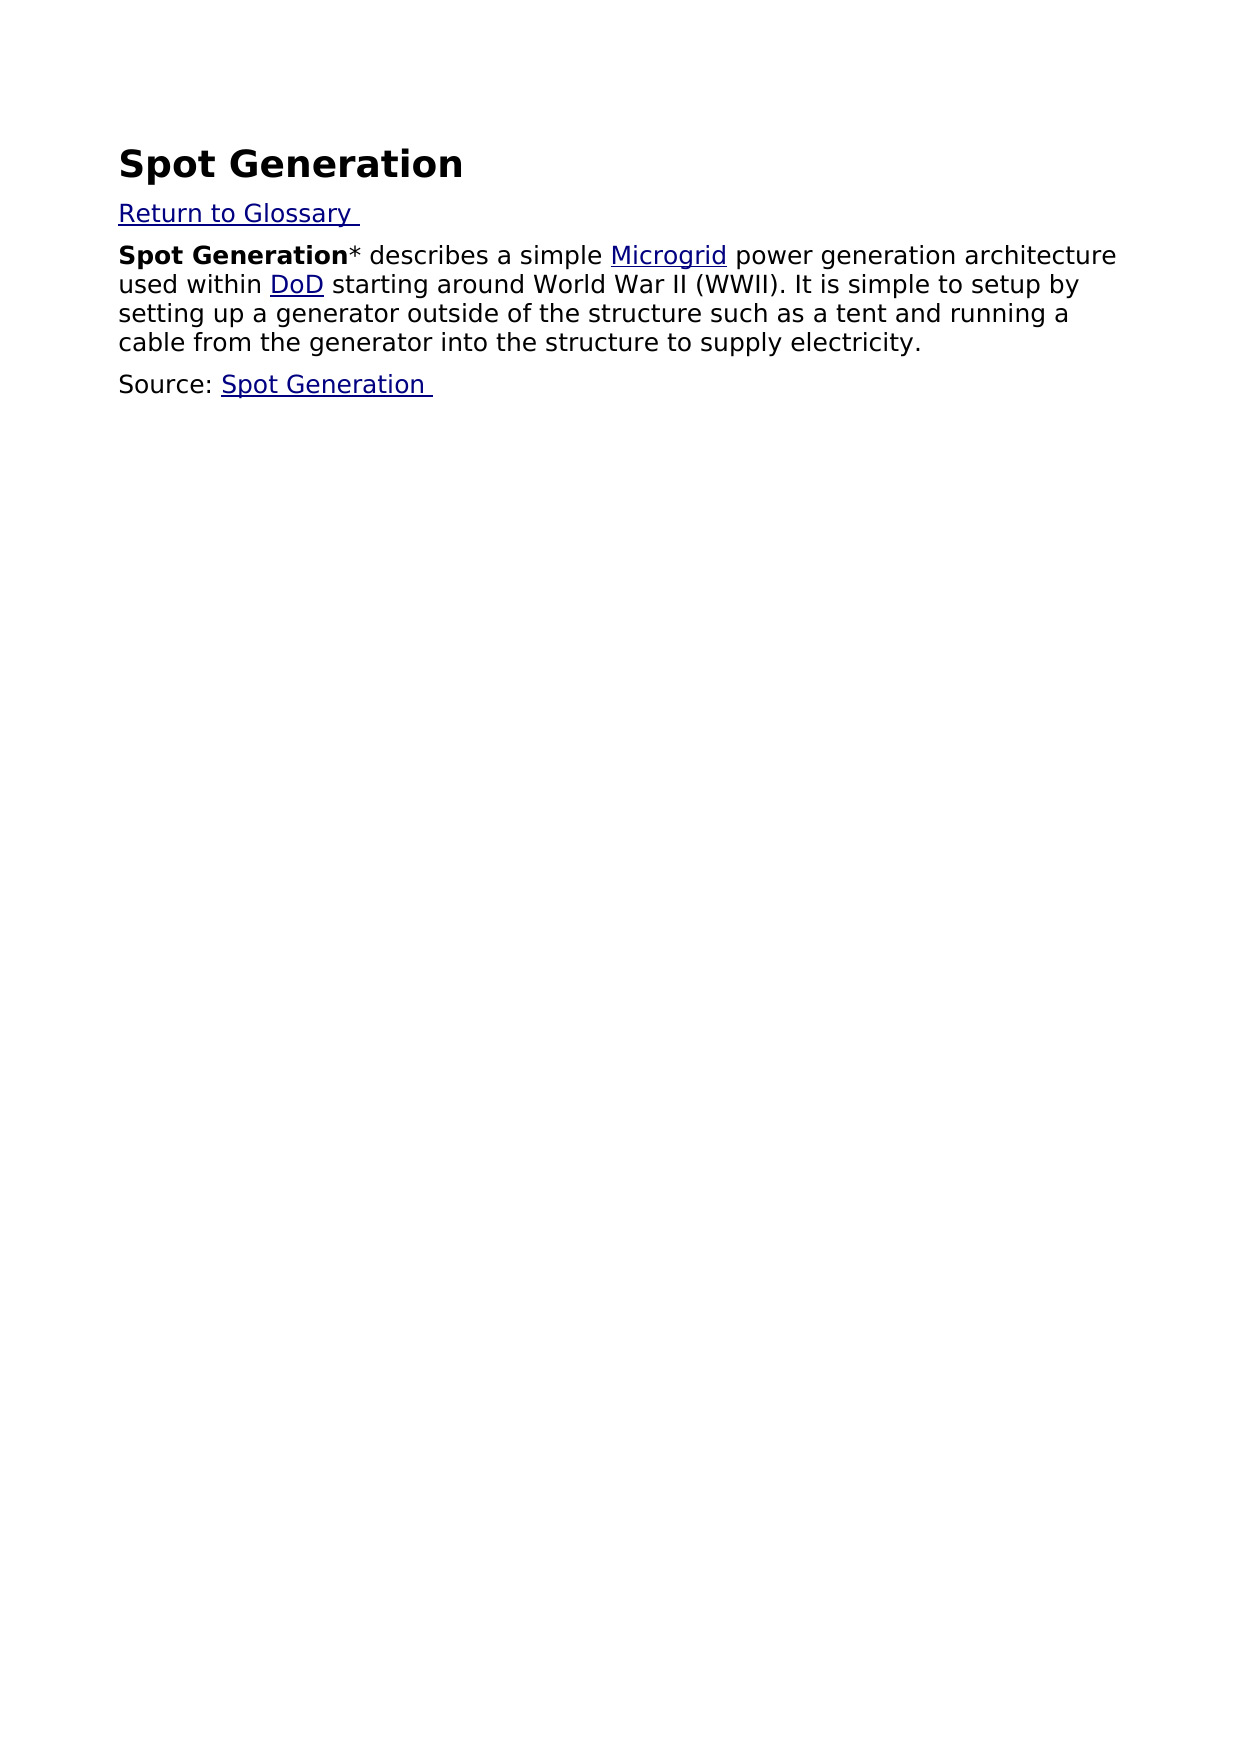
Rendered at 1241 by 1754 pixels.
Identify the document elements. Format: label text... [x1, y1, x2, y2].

text Return to Glossary [118, 199, 1122, 228]
text Source: Spot Generation [118, 370, 1122, 399]
subtitle Spot Generation [118, 143, 1122, 187]
text Spot Generation* describes a simple Microgrid power generation architecture used within DoD starting around World War II (WWII). It is simple to setup by setting up a generator outside of the structure such as a tent and running a cable from the generator into the structure to supply electricity. [118, 241, 1122, 358]
